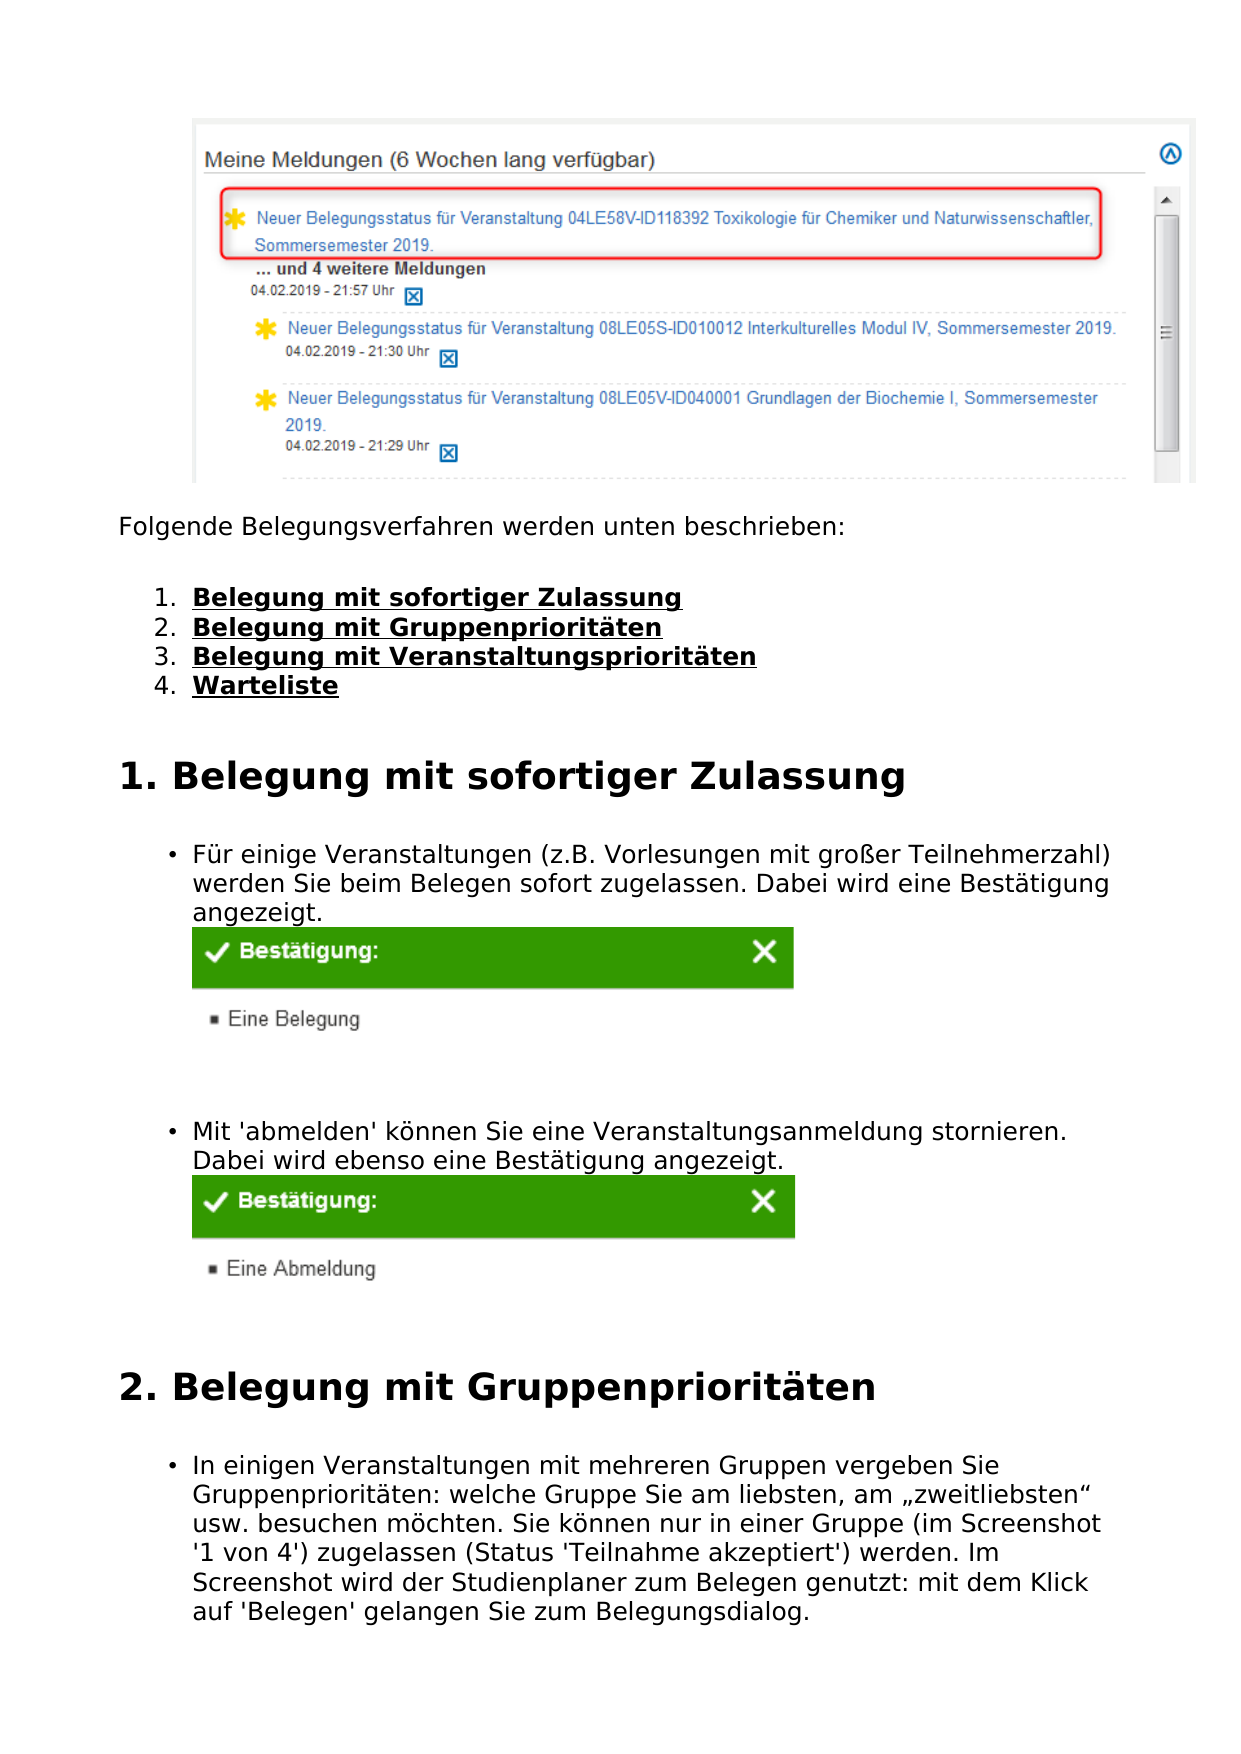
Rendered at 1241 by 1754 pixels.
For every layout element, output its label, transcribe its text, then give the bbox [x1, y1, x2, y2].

picture [192, 1175, 795, 1306]
list Warteliste [177, 671, 1122, 700]
subtitle 1. Belegung mit sofortiger Zulassung [118, 755, 1122, 798]
list Belegung mit Gruppenprioritäten [177, 613, 1122, 642]
list Mit 'abmelden' können Sie eine Veranstaltungsanmeldung stornieren. Dabei wird ebenso eine Bestätigung angezeigt. [177, 1117, 1122, 1311]
list Belegung mit sofortiger Zulassung [177, 583, 1122, 613]
list In einigen Veranstaltungen mit mehreren Gruppen vergeben Sie Gruppenprioritäten: welche Gruppe Sie am liebsten, am „zweitliebsten“ usw. besuchen möchten. Sie können nur in einer Gruppe (im Screenshot '1 von 4') zugelassen (Status 'Teilnahme akzeptiert') werden. Im Screenshot wird der Studienplaner zum Belegen genutzt: mit dem Klick auf 'Belegen' gelangen Sie zum Belegungsdialog. [177, 1451, 1122, 1626]
text Folgende Belegungsverfahren werden unten beschrieben: [118, 512, 1122, 542]
list [177, 118, 192, 483]
list Für einige Veranstaltungen (z.B. Vorlesungen mit großer Teilnehmerzahl) werden Sie beim Belegen sofort zugelassen. Dabei wird eine Bestätigung angezeigt. [177, 840, 1122, 1117]
picture [192, 118, 1196, 483]
picture [192, 927, 794, 1053]
list Belegung mit Veranstaltungsprioritäten [177, 642, 1122, 671]
subtitle 2. Belegung mit Gruppenprioritäten [118, 1366, 1122, 1409]
